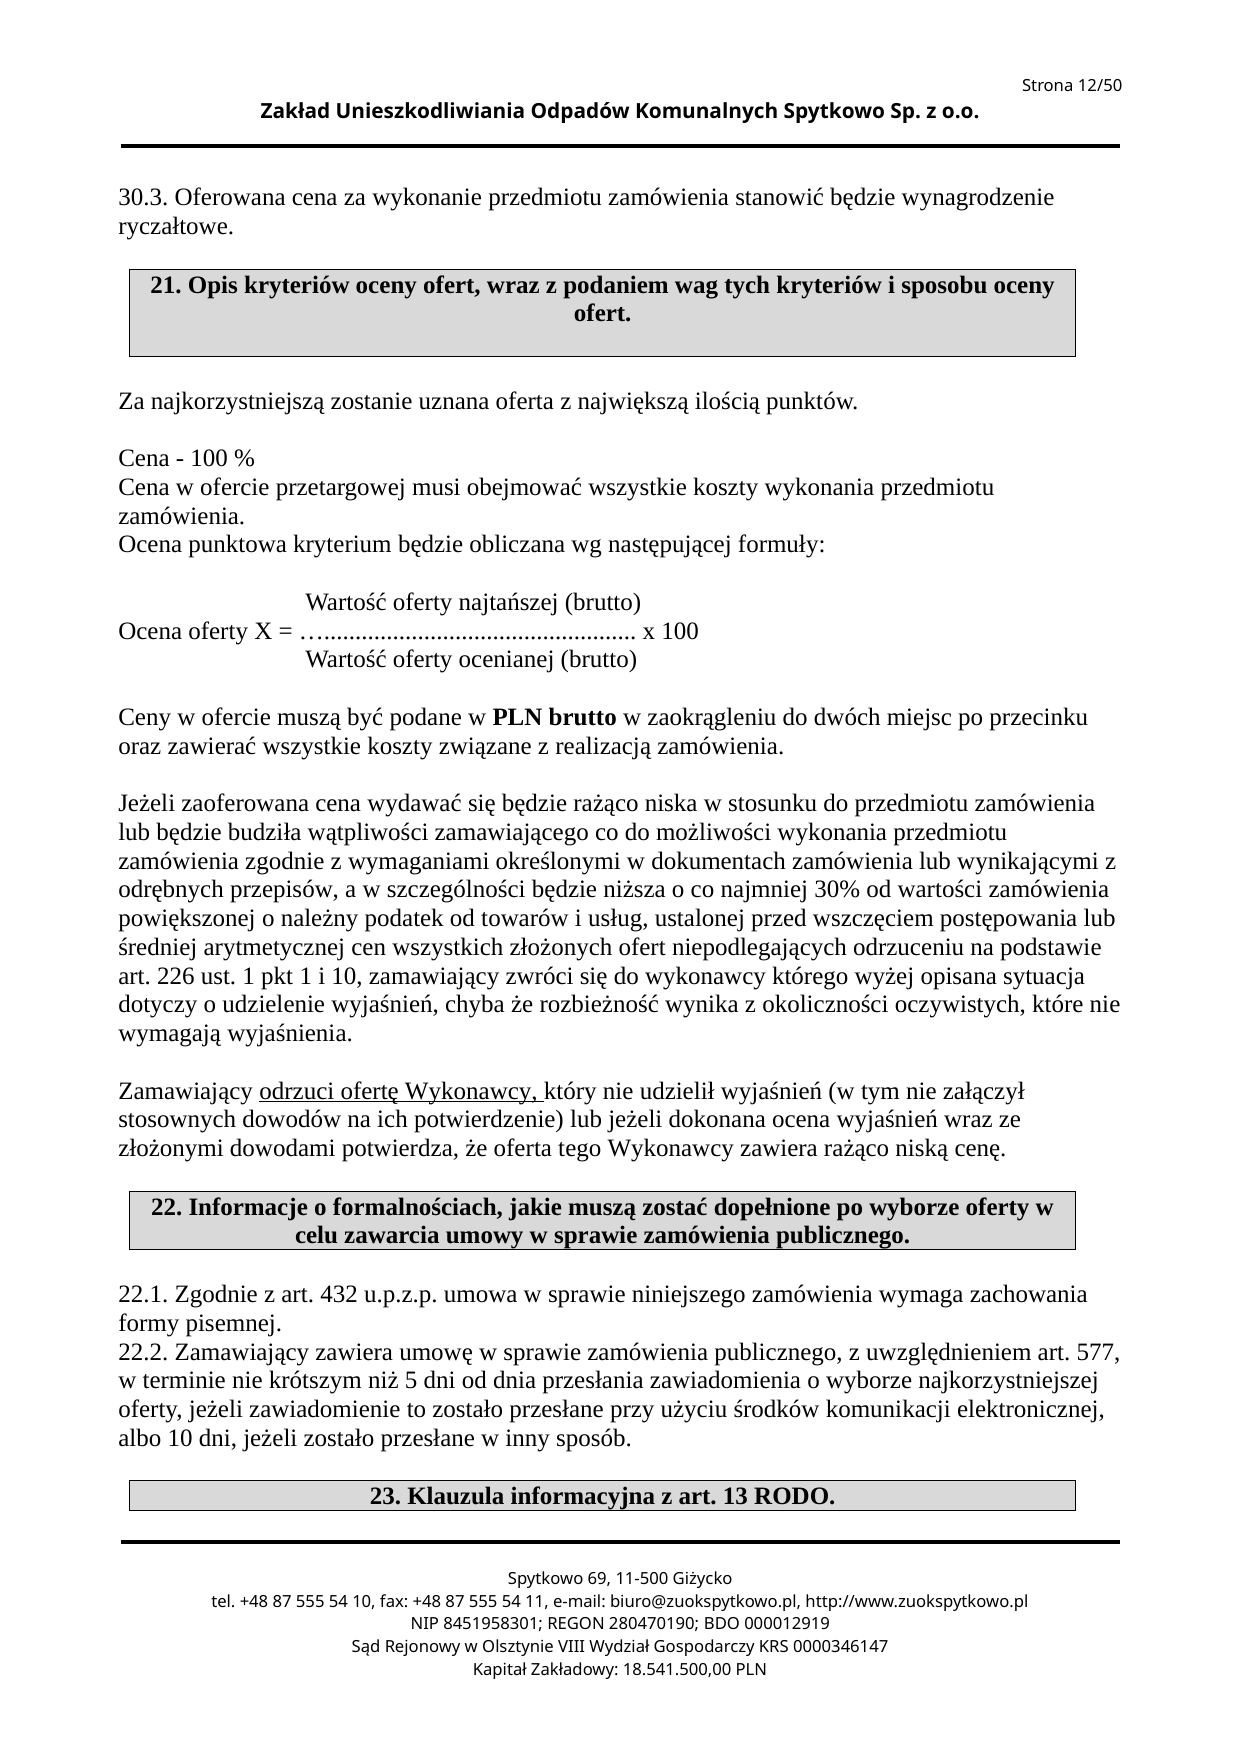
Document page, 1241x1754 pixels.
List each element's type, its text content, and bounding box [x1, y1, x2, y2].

table_header 23. Klauzula informacyjna z art. 13 RODO. [130, 1481, 1075, 1510]
text Wartość oferty ocenianej (brutto) [118, 644, 1122, 673]
text Ceny w ofercie muszą być podane w PLN brutto w zaokrągleniu do dwóch miejsc po przecinku oraz zawierać wszystkie koszty związane z realizacją zamówienia. [118, 702, 1122, 759]
text 22.2. Zamawiający zawiera umowę w sprawie zamówienia publicznego, z uwzględnieniem art. 577, w terminie nie krótszym niż 5 dni od dnia przesłania zawiadomienia o wyborze najkorzystniejszej oferty, jeżeli zawiadomienie to zostało przesłane przy użyciu środków komunikacji elektronicznej, albo 10 dni, jeżeli zostało przesłane w inny sposób. [118, 1337, 1122, 1452]
table_header 22. Informacje o formalnościach, jakie muszą zostać dopełnione po wyborze oferty w celu zawarcia umowy w sprawie zamówienia publicznego. [130, 1192, 1075, 1249]
table_header 21. Opis kryteriów oceny ofert, wraz z podaniem wag tych kryteriów i sposobu oceny ofert. [130, 270, 1075, 356]
text Ocena oferty X = ….................................................. x 100 [118, 616, 1122, 644]
text Ocena punktowa kryterium będzie obliczana wg następującej formuły: [118, 529, 1122, 558]
text Jeżeli zaoferowana cena wydawać się będzie rażąco niska w stosunku do przedmiotu zamówienia lub będzie budziła wątpliwości zamawiającego co do możliwości wykonania przedmiotu zamówienia zgodnie z wymaganiami określonymi w dokumentach zamówienia lub wynikającymi z odrębnych przepisów, a w szczególności będzie niższa o co najmniej 30% od wartości zamówienia powiększonej o należny podatek od towarów i usług, ustalonej przed wszczęciem postępowania lub średniej arytmetycznej cen wszystkich złożonych ofert niepodlegających odrzuceniu na podstawie art. 226 ust. 1 pkt 1 i 10, zamawiający zwróci się do wykonawcy którego wyżej opisana sytuacja dotyczy o udzielenie wyjaśnień, chyba że rozbieżność wynika z okoliczności oczywistych, które nie wymagają wyjaśnienia. [118, 788, 1122, 1047]
text Wartość oferty najtańszej (brutto) [118, 587, 1122, 616]
text Zamawiający odrzuci ofertę Wykonawcy, który nie udzielił wyjaśnień (w tym nie załączył stosownych dowodów na ich potwierdzenie) lub jeżeli dokonana ocena wyjaśnień wraz ze złożonymi dowodami potwierdza, że oferta tego Wykonawcy zawiera rażąco niską cenę. [118, 1076, 1122, 1162]
text 30.3. Oferowana cena za wykonanie przedmiotu zamówienia stanowić będzie wynagrodzenie ryczałtowe. [118, 182, 1122, 269]
text 22.1. Zgodnie z art. 432 u.p.z.p. umowa w sprawie niniejszego zamówienia wymaga zachowania formy pisemnej. [118, 1279, 1122, 1337]
text Cena - 100 % [118, 443, 1122, 472]
text Cena w ofercie przetargowej musi obejmować wszystkie koszty wykonania przedmiotu zamówienia. [118, 472, 1122, 529]
text Za najkorzystniejszą zostanie uznana oferta z największą ilością punktów. [118, 386, 1122, 414]
